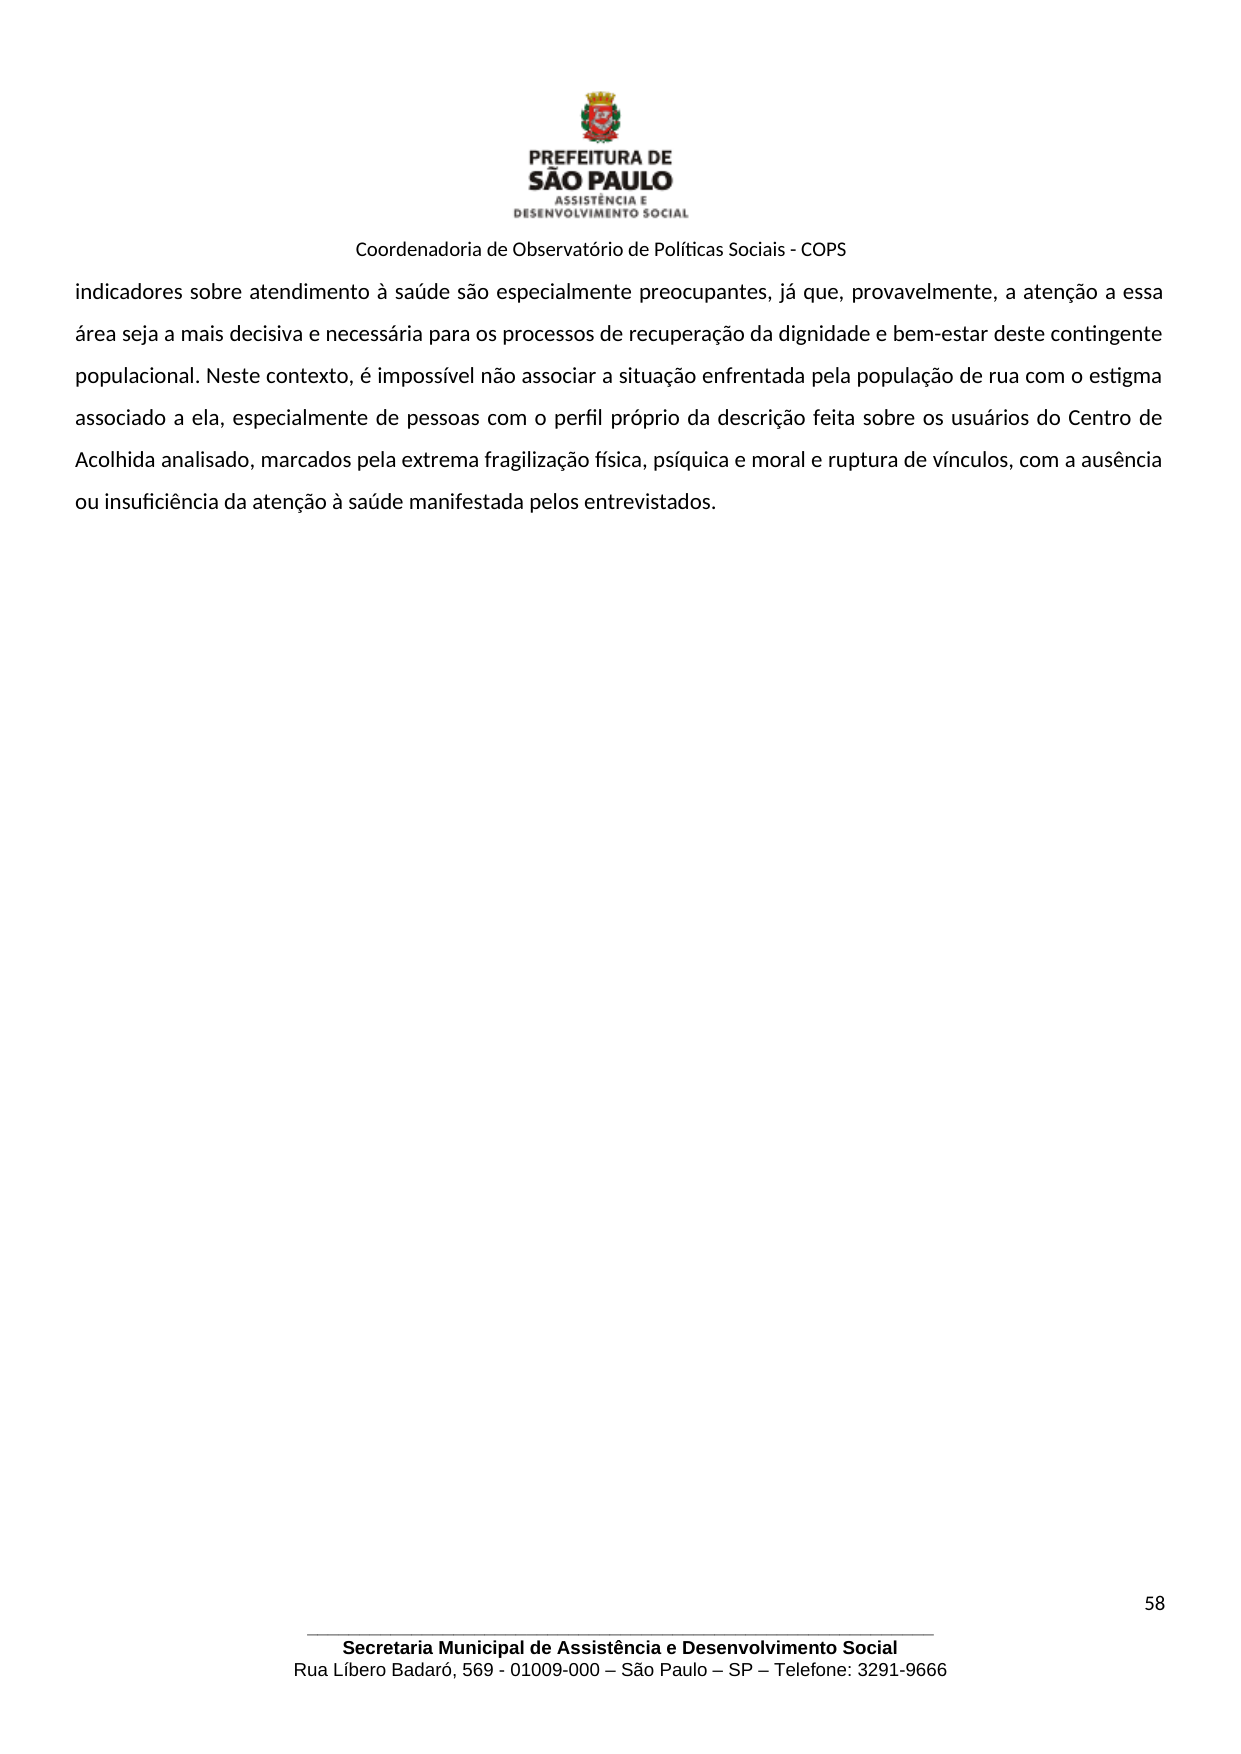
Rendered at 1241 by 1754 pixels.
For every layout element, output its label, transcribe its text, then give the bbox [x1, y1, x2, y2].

text indicadores sobre atendimento à saúde são especialmente preocupantes, já que, provavelmente, a atenção a essa área seja a mais decisiva e necessária para os processos de recuperação da dignidade e bem-estar deste contingente populacional. Neste contexto, é impossível não associar a situação enfrentada pela população de rua com o estigma associado a ela, especialmente de pessoas com o perfil próprio da descrição feita sobre os usuários do Centro de Acolhida analisado, marcados pela extrema fragilização física, psíquica e moral e ruptura de vínculos, com a ausência ou insuficiência da atenção à saúde manifestada pelos entrevistados. [75, 277, 1165, 515]
